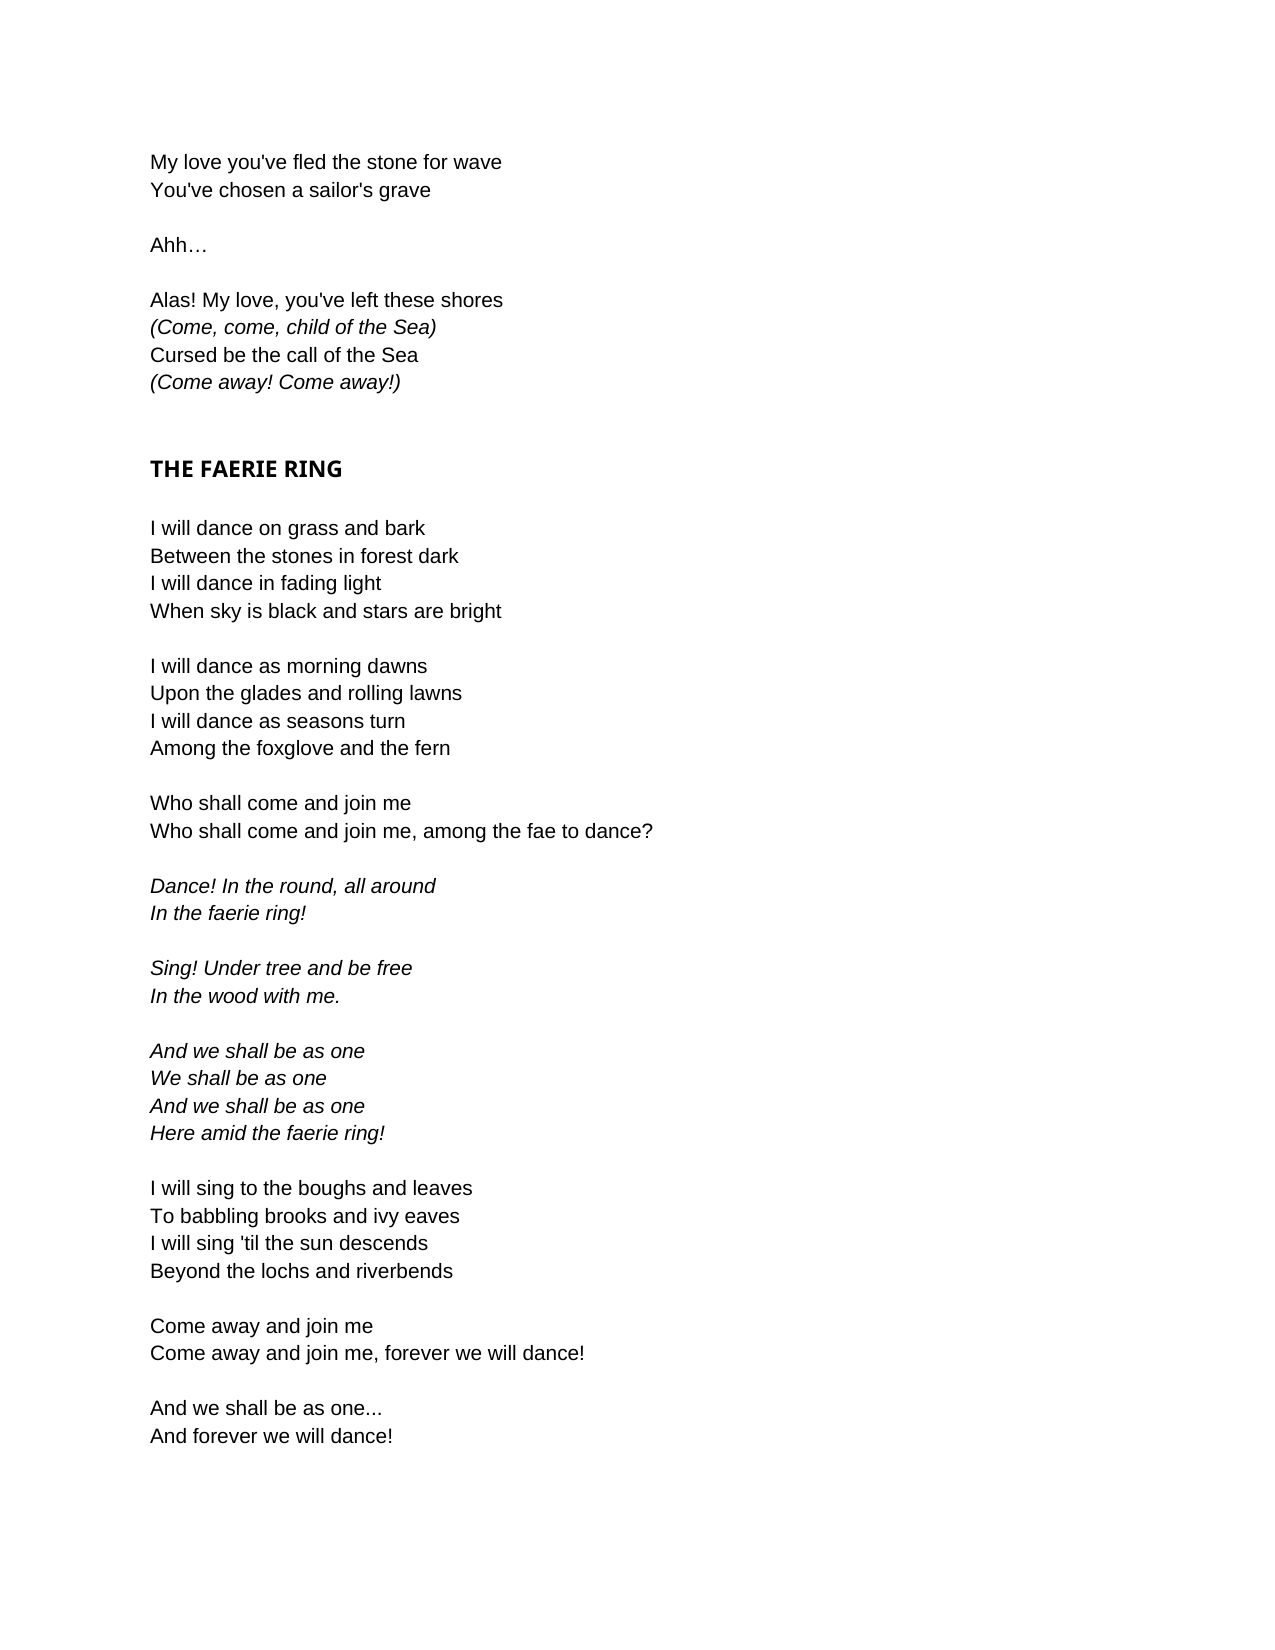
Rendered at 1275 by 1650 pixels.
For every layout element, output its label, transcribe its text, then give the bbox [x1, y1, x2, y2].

text (Come, come, child of the Sea) [150, 315, 1125, 339]
text We shall be as one [150, 1066, 1125, 1090]
text Ahh… [150, 232, 1125, 256]
text Among the foxglove and the fern [150, 736, 1125, 760]
text I will dance as morning dawns [150, 653, 1125, 677]
text My love you've fled the stone for wave [150, 150, 1125, 174]
text In the faerie ring! [150, 901, 1125, 925]
text Cursed be the call of the Sea [150, 342, 1125, 366]
text I will sing to the boughs and leaves [150, 1176, 1125, 1200]
text (Come away! Come away!) [150, 370, 1125, 394]
text Beyond the lochs and riverbends [150, 1258, 1125, 1282]
text Come away and join me [150, 1313, 1125, 1337]
text Who shall come and join me, among the fae to dance? [150, 818, 1125, 842]
text I will dance in fading light [150, 571, 1125, 595]
text Come away and join me, forever we will dance! [150, 1341, 1125, 1365]
text And we shall be as one... [150, 1396, 1125, 1420]
text When sky is black and stars are bright [150, 598, 1125, 622]
text Here amid the faerie ring! [150, 1121, 1125, 1145]
text And we shall be as one [150, 1093, 1125, 1117]
text Alas! My love, you've left these shores [150, 287, 1125, 311]
text I will dance as seasons turn [150, 708, 1125, 732]
text And forever we will dance! [150, 1423, 1125, 1447]
text Who shall come and join me [150, 791, 1125, 815]
text I will sing 'til the sun descends [150, 1231, 1125, 1255]
text THE FAERIE RING [150, 452, 1125, 484]
text To babbling brooks and ivy eaves [150, 1203, 1125, 1227]
text You've chosen a sailor's grave [150, 177, 1125, 201]
text And we shall be as one [150, 1038, 1125, 1062]
text In the wood with me. [150, 983, 1125, 1007]
text Upon the glades and rolling lawns [150, 681, 1125, 705]
text Sing! Under tree and be free [150, 956, 1125, 980]
text Dance! In the round, all around [150, 873, 1125, 897]
text Between the stones in forest dark [150, 543, 1125, 567]
text I will dance on grass and bark [150, 516, 1125, 540]
